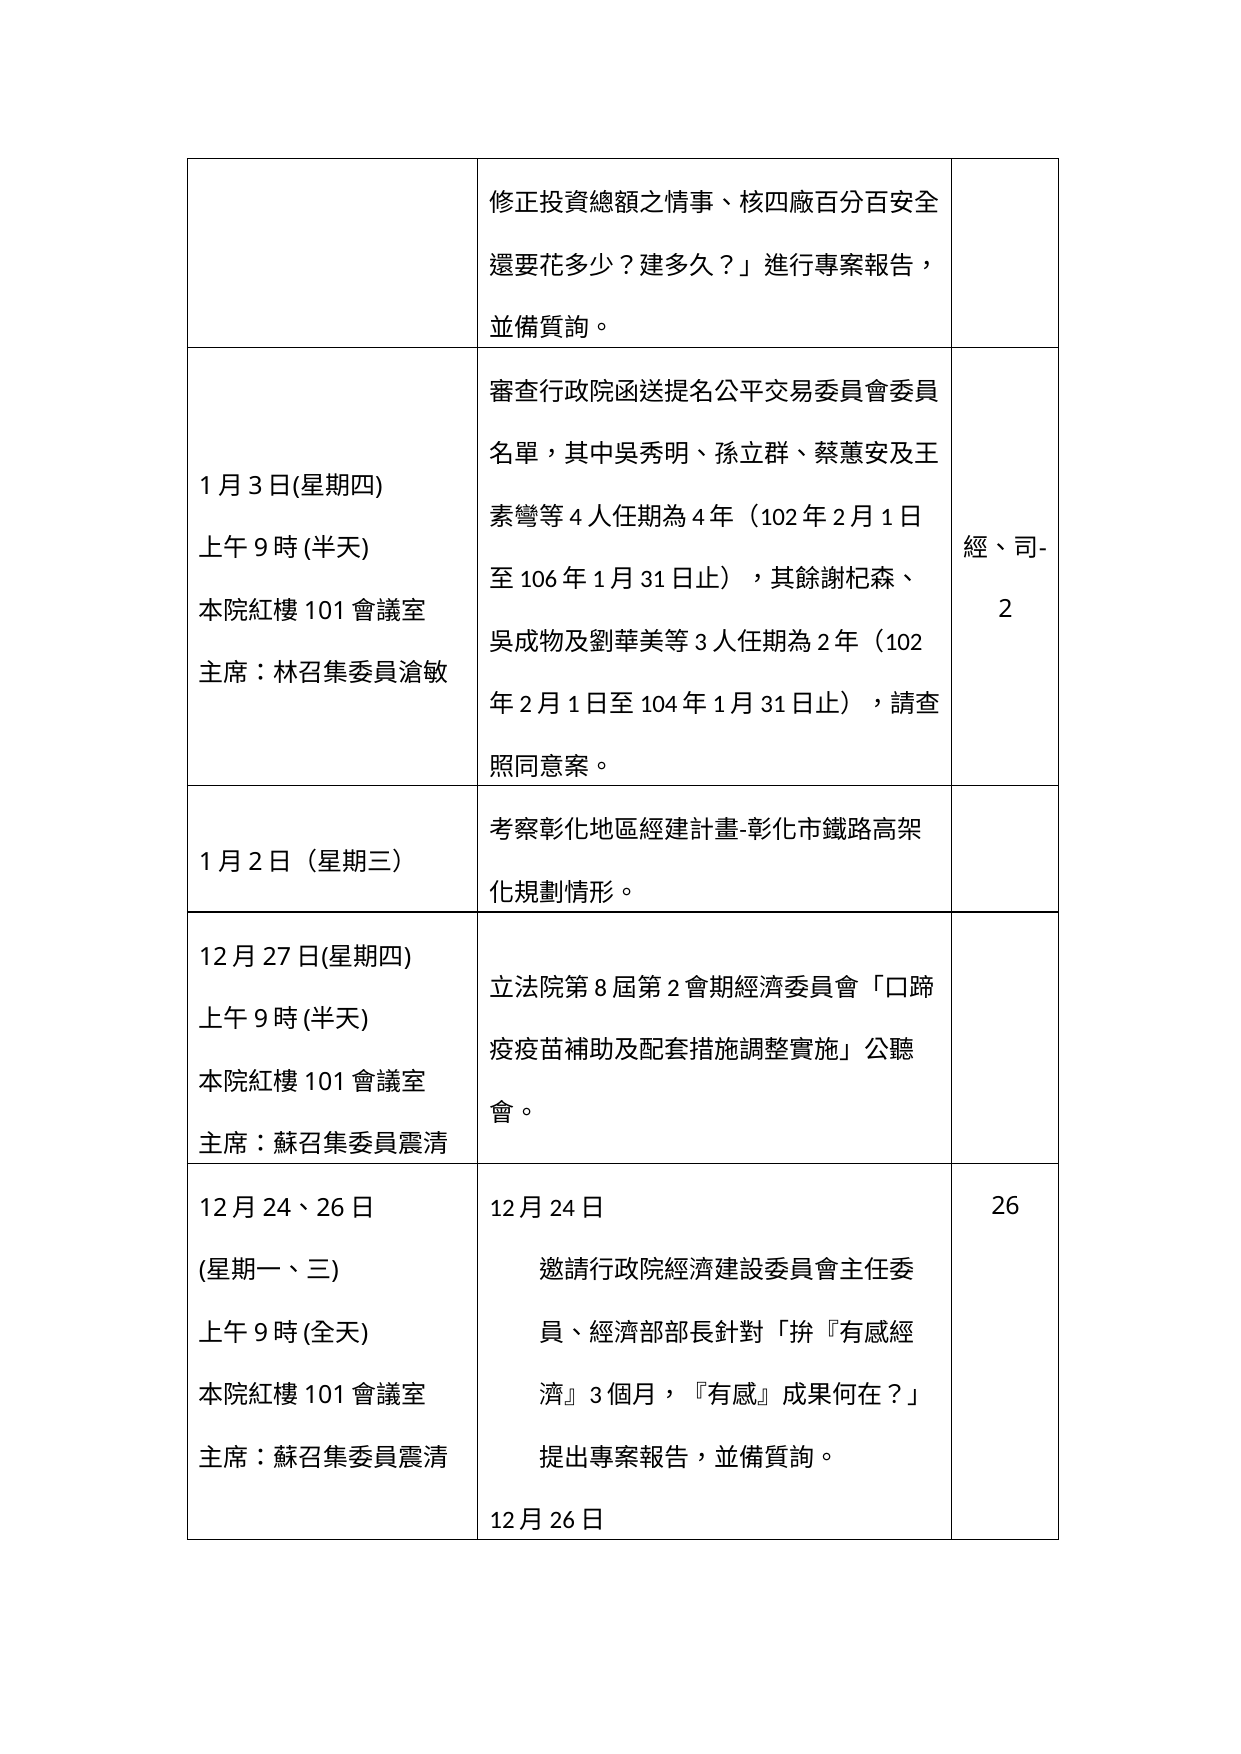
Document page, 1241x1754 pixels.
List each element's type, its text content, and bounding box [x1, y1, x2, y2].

table_header 修正投資總額之情事、核四廠百分百安全還要花多少？建多久？」進行專案報告，並備質詢。 [478, 159, 951, 347]
table_cell 12月24日 邀請行政院經濟建設委員會主任委員、經濟部部長針對「拚『有感經濟』3個月，『有感』成果何在？」提出專案報告，並備質詢。 12月26日 [478, 1164, 951, 1538]
table_cell 立法院第8屆第2會期經濟委員會「口蹄疫疫苗補助及配套措施調整實施」公聽會。 [478, 913, 951, 1162]
table_cell 經、司-2 [952, 348, 1058, 785]
table_cell 12月24、26日 (星期一、三) 上午9時 (全天) 本院紅樓101會議室 主席：蘇召集委員震清 [188, 1164, 477, 1538]
table_cell 考察彰化地區經建計畫-彰化市鐵路高架化規劃情形。 [478, 786, 951, 911]
table_cell 1月3日(星期四) 上午9時 (半天) 本院紅樓101會議室 主席：林召集委員滄敏 [188, 348, 477, 785]
table_cell [952, 913, 1058, 1162]
table_header [952, 159, 1058, 347]
table_cell 26 [952, 1164, 1058, 1538]
table_cell 1月2日（星期三） [188, 786, 477, 911]
table_cell [952, 786, 1058, 911]
table_cell 12月27日(星期四) 上午9時 (半天) 本院紅樓101會議室 主席：蘇召集委員震清 [188, 913, 477, 1162]
table_header [188, 159, 477, 347]
table_cell 審查行政院函送提名公平交易委員會委員名單，其中吳秀明、孫立群、蔡蕙安及王素彎等4人任期為4年（102年2月1日至106年1月31日止），其餘謝杞森、吳成物及劉華美等3人任期為2年（102年2月1日至104年1月31日止），請查照同意案。 [478, 348, 951, 785]
